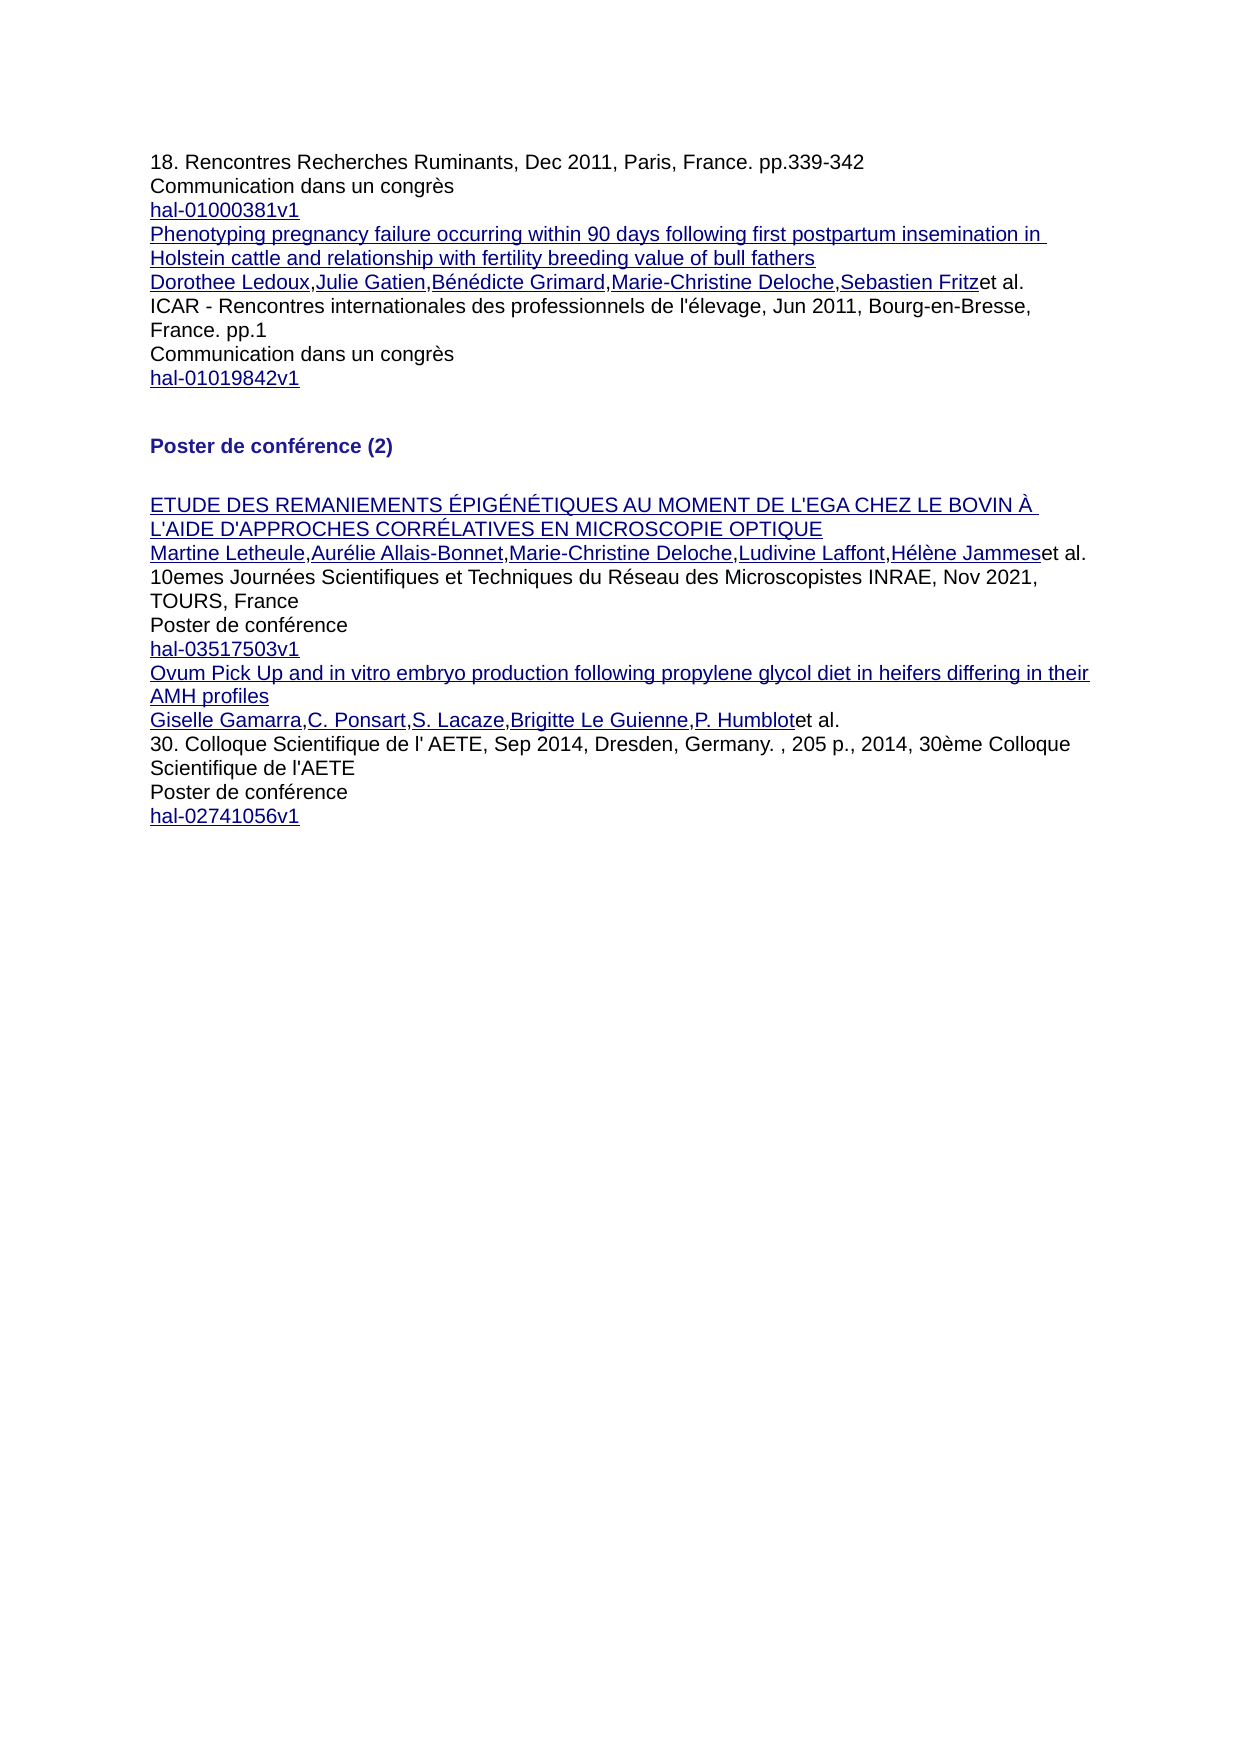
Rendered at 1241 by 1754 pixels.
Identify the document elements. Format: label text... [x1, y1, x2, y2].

table_cell AMH profiles Giselle Gamarra,C. Ponsart,S. Lacaze,Brigitte Le Guienne,P. Humblotet al. 30. Colloque Scientifique de l' AETE, Sep 2014, Dresden, Germany. , 205 p., 2014, 30ème Colloque Scientifique de l'AETE Poster de conférence hal-02741056v1 [150, 682, 1090, 828]
table_cell Ovum Pick Up and in vitro embryo production following propylene glycol diet in heifers differing in their [150, 660, 1090, 681]
table_header ETUDE DES REMANIEMENTS ÉPIGÉNÉTIQUES AU MOMENT DE L'EGA CHEZ LE BOVIN À L'AIDE D'APPROCHES CORRÉLATIVES EN MICROSCOPIE OPTIQUE Martine Letheule,Aurélie Allais-Bonnet,Marie-Christine Deloche,Ludivine Laffont,Hélène Jammeset al. 10emes Journées Scientifiques et Techniques du Réseau des Microscopistes INRAE, Nov 2021, TOURS, France Poster de conférence hal-03517503v1 [150, 493, 1090, 660]
table_cell Phenotyping pregnancy failure occurring within 90 days following first postpartum insemination in Holstein cattle and relationship with fertility breeding value of bull fathers Dorothee Ledoux,Julie Gatien,Bénédicte Grimard,Marie-Christine Deloche,Sebastien Fritzet al. ICAR - Rencontres internationales des professionnels de l'élevage, Jun 2011, Bourg-en-Bresse, France. pp.1 Communication dans un congrès hal-01019842v1 [150, 222, 1090, 389]
table_cell 18. Rencontres Recherches Ruminants, Dec 2011, Paris, France. pp.339-342 Communication dans un congrès hal-01000381v1 [150, 150, 1090, 222]
subtitle Poster de conférence (2) [150, 434, 1090, 458]
